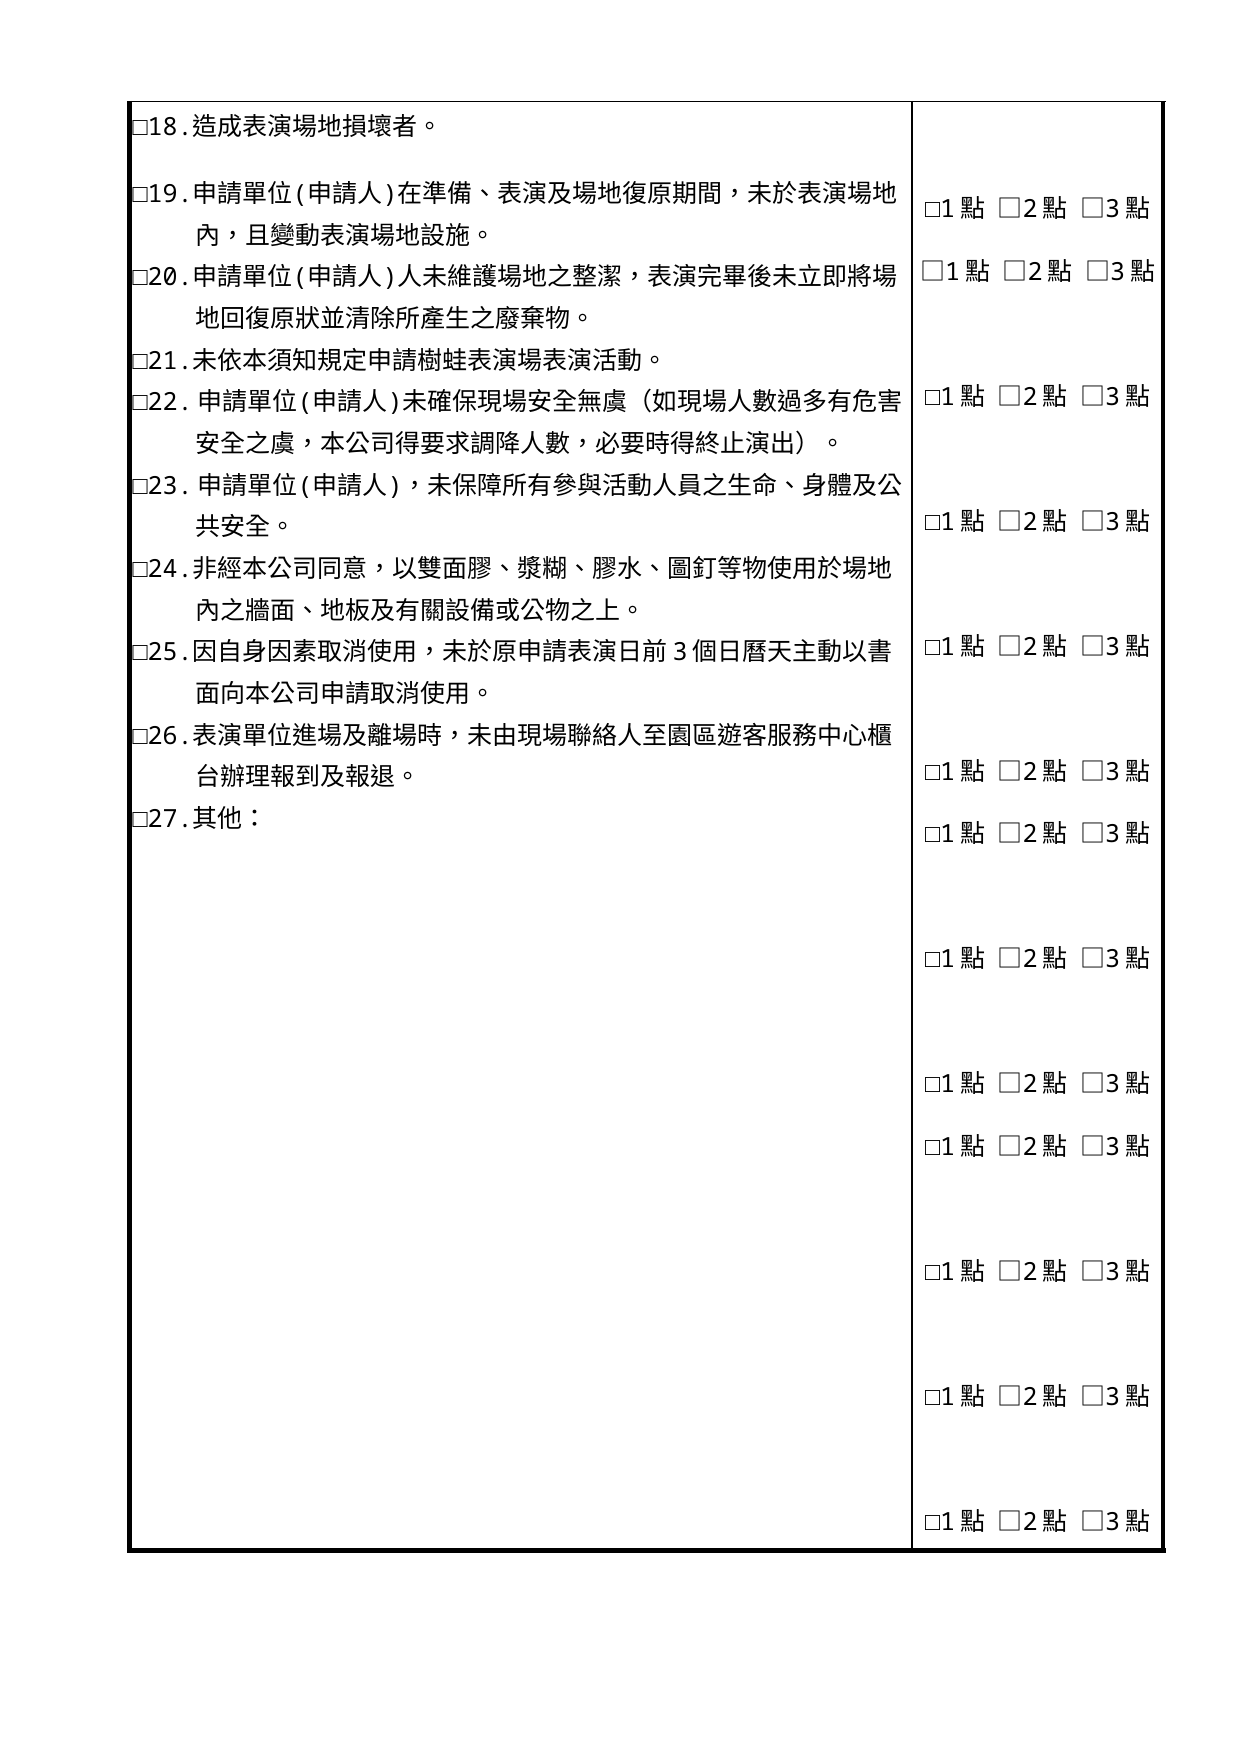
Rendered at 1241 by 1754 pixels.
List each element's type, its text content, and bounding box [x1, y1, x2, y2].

table_cell □18.造成表演場地損壞者。 □19.申請單位(申請人)在準備、表演及場地復原期間，未於表演場地內，且變動表演場地設施。 □20.申請單位(申請人)人未維護場地之整潔，表演完畢後未立即將場地回復原狀並清除所產生之廢棄物。 □21.未依本須知規定申請樹蛙表演場表演活動。 □22. 申請單位(申請人)未確保現場安全無虞（如現場人數過多有危害安全之虞，本公司得要求調降人數，必要時得終止演出）。 □23. 申請單位(申請人)，未保障所有參與活動人員之生命、身體及公共安全。 □24.非經本公司同意，以雙面膠、漿糊、膠水、圖釘等物使用於場地內之牆面、地板及有關設備或公物之上。 □25.因自身因素取消使用，未於原申請表演日前3個日曆天主動以書面向本公司申請取消使用。 □26.表演單位進場及離場時，未由現場聯絡人至園區遊客服務中心櫃台辦理報到及報退。 □27.其他： [132, 102, 911, 1548]
table_cell □1點 □2點 □3點□1點 □2點 □3點 □1點 □2點 □3點 □1點 □2點 □3點 □1點 □2點 □3點 □1點 □2點 □3點 □1點 □2點 □3點 □1點 □2點 □3點 □1點 □2點 □3點 □1點 □2點 □3點 □1點 □2點 □3點 □1點 □2點 □3點 □1點 □2點 □3點 [913, 102, 1161, 1548]
